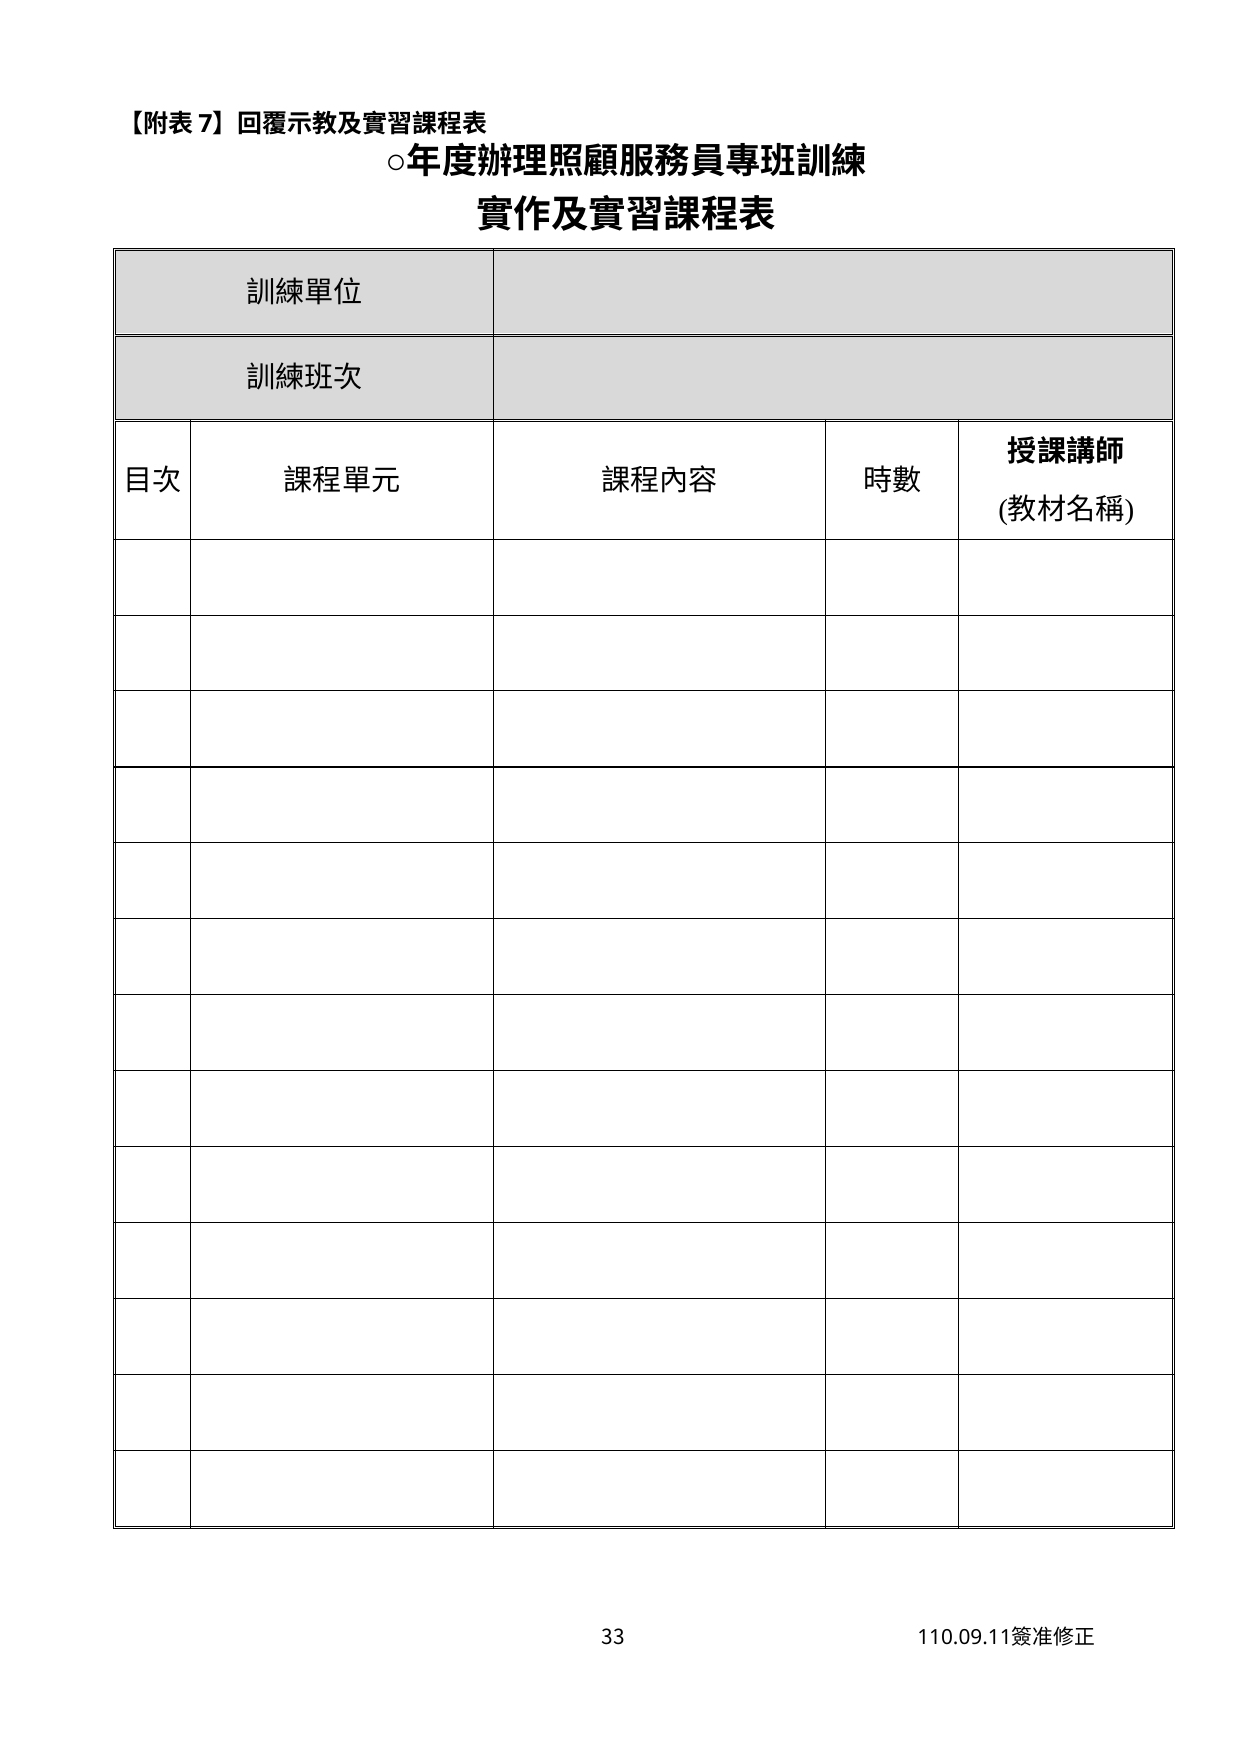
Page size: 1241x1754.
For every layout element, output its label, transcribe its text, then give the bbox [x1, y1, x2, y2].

table_header [494, 251, 1172, 333]
table_cell [191, 1299, 493, 1374]
table_cell [191, 1223, 493, 1298]
table_cell [826, 1451, 958, 1526]
table_cell [826, 1071, 958, 1146]
table_cell [826, 919, 958, 994]
table_cell [191, 1147, 493, 1222]
table_cell [959, 1375, 1172, 1450]
table_cell [116, 691, 190, 766]
table_cell [494, 691, 825, 766]
table_cell [494, 616, 825, 690]
table_cell [494, 1375, 825, 1450]
table_cell 訓練班次 [116, 337, 493, 419]
table_cell 目次 [116, 422, 190, 538]
table_cell [494, 1071, 825, 1146]
table_cell 授課講師 (教材名稱) [959, 422, 1172, 538]
table_cell [959, 540, 1172, 614]
text ○年度辦理照顧服務員專班訓練 [118, 140, 1134, 182]
table_cell [826, 540, 958, 614]
table_cell [116, 1375, 190, 1450]
table_cell [959, 1071, 1172, 1146]
table_cell [959, 1223, 1172, 1298]
table_cell [959, 768, 1172, 842]
table_cell [191, 1071, 493, 1146]
table_cell [116, 540, 190, 614]
table_cell [116, 995, 190, 1070]
table_cell [116, 843, 190, 918]
table_cell [494, 1223, 825, 1298]
table_cell 時數 [826, 422, 958, 538]
table_cell [191, 1451, 493, 1526]
table_cell [191, 995, 493, 1070]
table_cell [191, 843, 493, 918]
table_cell [494, 919, 825, 994]
table_cell [494, 1299, 825, 1374]
table_cell [116, 1299, 190, 1374]
table_cell [826, 691, 958, 766]
table_cell [494, 1451, 825, 1526]
table_cell [826, 1147, 958, 1222]
table_cell [116, 616, 190, 690]
table_cell [959, 1299, 1172, 1374]
table_cell [959, 691, 1172, 766]
text 【附表7】回覆示教及實習課程表 [118, 104, 1134, 140]
table_cell [959, 843, 1172, 918]
text 實作及實習課程表 [118, 194, 1134, 236]
table_cell [494, 995, 825, 1070]
table_cell [826, 616, 958, 690]
table_cell [959, 616, 1172, 690]
table_cell [191, 540, 493, 614]
table_cell [116, 1223, 190, 1298]
table_cell [116, 768, 190, 842]
table_cell [826, 768, 958, 842]
table_cell [494, 540, 825, 614]
table_cell [494, 337, 1172, 419]
table_cell [191, 768, 493, 842]
table_header 訓練單位 [116, 251, 493, 333]
table_cell [959, 1451, 1172, 1526]
table_cell 課程單元 [191, 422, 493, 538]
table_cell [494, 1147, 825, 1222]
table_cell [826, 1375, 958, 1450]
table_cell [191, 1375, 493, 1450]
table_cell [959, 1147, 1172, 1222]
table_cell [959, 919, 1172, 994]
table_cell [826, 1299, 958, 1374]
table_cell 課程內容 [494, 422, 825, 538]
table_cell [116, 919, 190, 994]
table_cell [494, 768, 825, 842]
table_cell [116, 1147, 190, 1222]
table_cell [191, 691, 493, 766]
table_cell [826, 995, 958, 1070]
table_cell [116, 1071, 190, 1146]
table_cell [191, 616, 493, 690]
table_cell [826, 1223, 958, 1298]
table_cell [191, 919, 493, 994]
table_cell [826, 843, 958, 918]
table_cell [959, 995, 1172, 1070]
table_cell [116, 1451, 190, 1526]
table_cell [494, 843, 825, 918]
